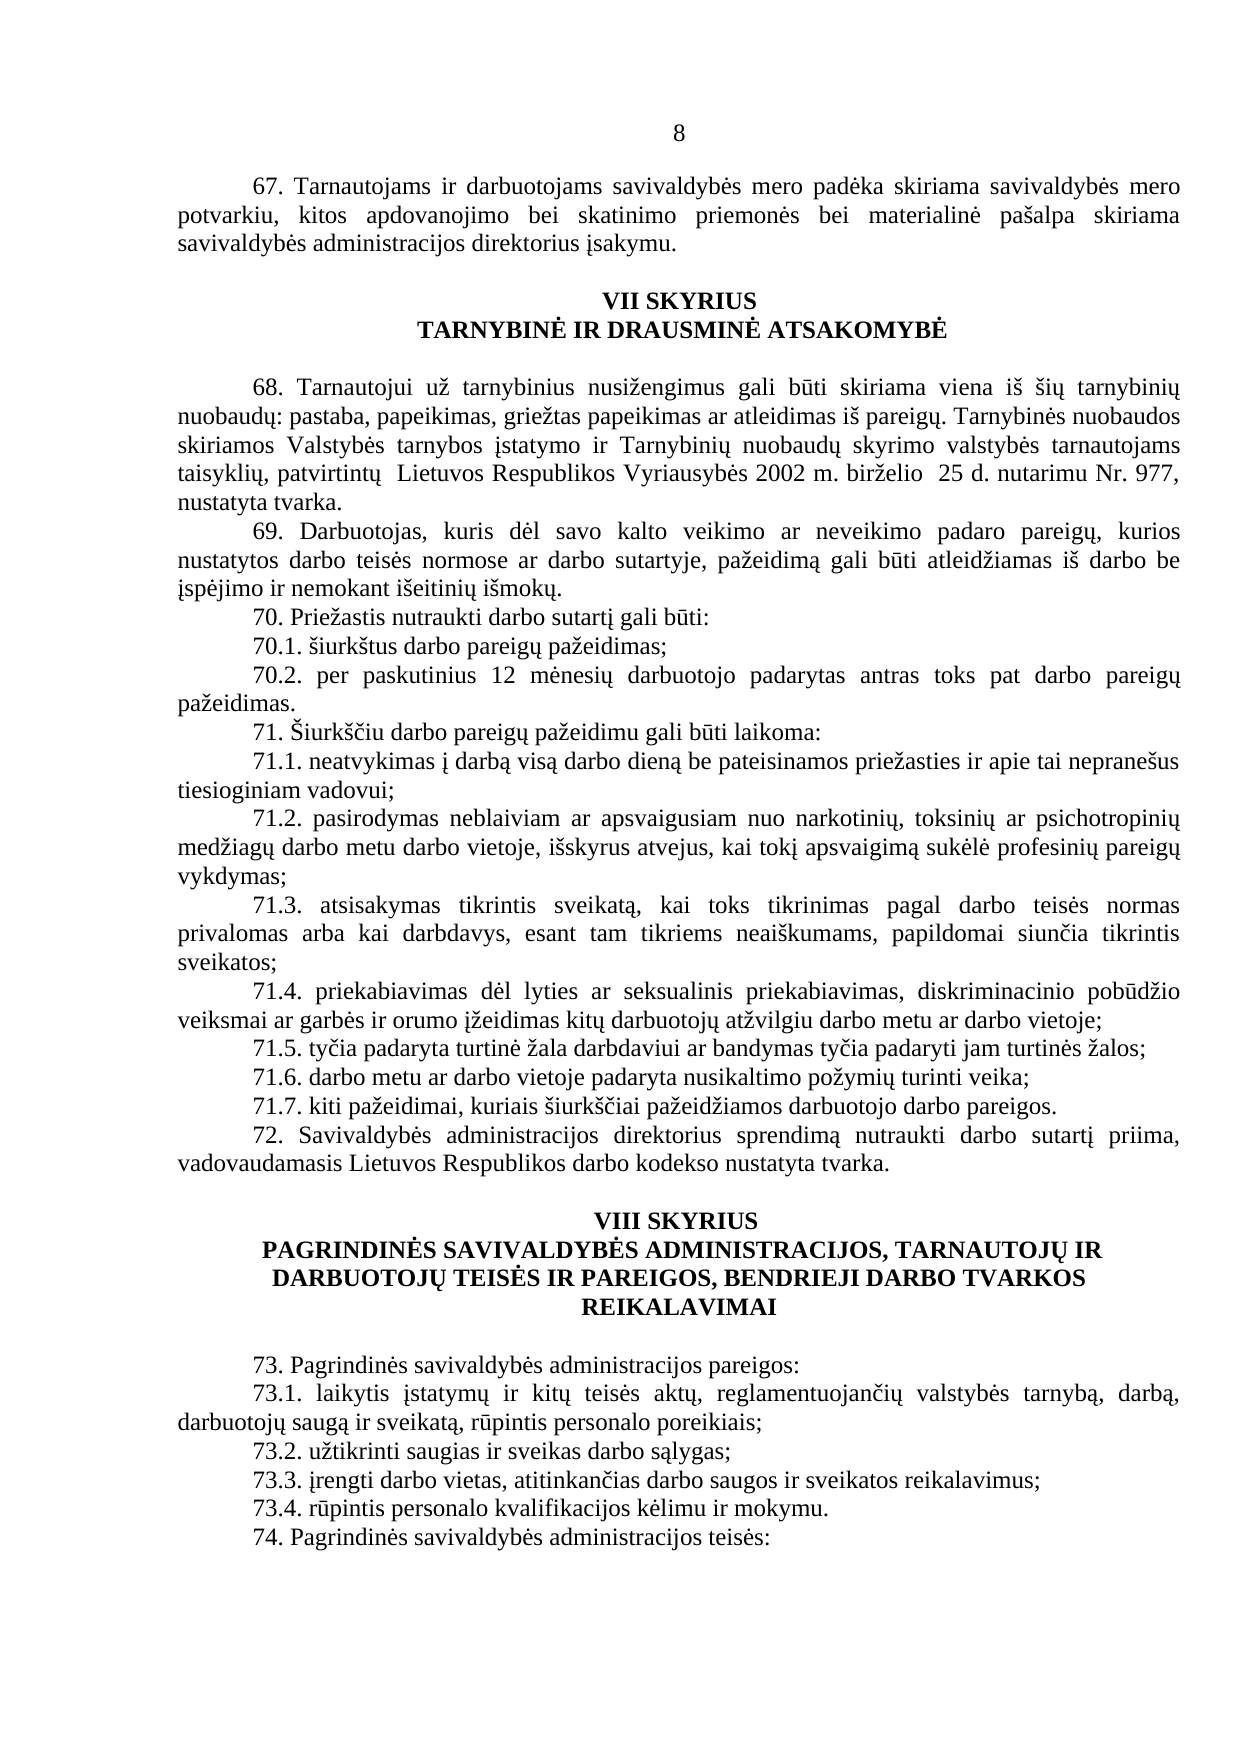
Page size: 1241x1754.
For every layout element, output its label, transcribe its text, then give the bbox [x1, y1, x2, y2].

text 74. Pagrindinės savivaldybės administracijos teisės: [177, 1522, 1181, 1551]
text 69. Darbuotojas, kuris dėl savo kalto veikimo ar neveikimo padaro pareigų, kurios nustatytos darbo teisės normose ar darbo sutartyje, pažeidimą gali būti atleidžiamas iš darbo be įspėjimo ir nemokant išeitinių išmokų. [177, 516, 1181, 602]
text 73. Pagrindinės savivaldybės administracijos pareigos: [177, 1350, 1181, 1378]
text 71.2. pasirodymas neblaiviam ar apsvaigusiam nuo narkotinių, toksinių ar psichotropinių medžiagų darbo metu darbo vietoje, išskyrus atvejus, kai tokį apsvaigimą sukėlė profesinių pareigų vykdymas; [177, 803, 1181, 890]
text 73.1. laikytis įstatymų ir kitų teisės aktų, reglamentuojančių valstybės tarnybą, darbą, darbuotojų saugą ir sveikatą, rūpintis personalo poreikiais; [177, 1378, 1181, 1436]
text 71.6. darbo metu ar darbo vietoje padaryta nusikaltimo požymių turinti veika; [177, 1062, 1181, 1091]
text 70.1. šiurkštus darbo pareigų pažeidimas; [177, 631, 1181, 660]
text 71.4. priekabiavimas dėl lyties ar seksualinis priekabiavimas, diskriminacinio pobūdžio veiksmai ar garbės ir orumo įžeidimas kitų darbuotojų atžvilgiu darbo metu ar darbo vietoje; [177, 976, 1181, 1033]
text 71.1. neatvykimas į darbą visą darbo dieną be pateisinamos priežasties ir apie tai nepranešus tiesioginiam vadovui; [177, 746, 1181, 803]
text TARNYBINĖ IR DRAUSMINĖ ATSAKOMYBĖ [177, 315, 1181, 343]
text 70. Priežastis nutraukti darbo sutartį gali būti: [177, 602, 1181, 631]
text PAGRINDINĖS SAVIVALDYBĖS ADMINISTRACIJOS, TARNAUTOJŲ IR DARBUOTOJŲ TEISĖS IR PAREIGOS, BENDRIEJI DARBO TVARKOS REIKALAVIMAI [177, 1235, 1181, 1321]
text 71. Šiurkščiu darbo pareigų pažeidimu gali būti laikoma: [177, 717, 1181, 746]
text 71.3. atsisakymas tikrintis sveikatą, kai toks tikrinimas pagal darbo teisės normas privalomas arba kai darbdavys, esant tam tikriems neaiškumams, papildomai siunčia tikrintis sveikatos; [177, 890, 1181, 976]
text 72. Savivaldybės administracijos direktorius sprendimą nutraukti darbo sutartį priima, vadovaudamasis Lietuvos Respublikos darbo kodekso nustatyta tvarka. [177, 1120, 1181, 1177]
text VIII SKYRIUS [177, 1206, 1181, 1235]
text VII SKYRIUS [177, 286, 1181, 315]
text 68. Tarnautojui už tarnybinius nusižengimus gali būti skiriama viena iš šių tarnybinių nuobaudų: pastaba, papeikimas, griežtas papeikimas ar atleidimas iš pareigų. Tarnybinės nuobaudos skiriamos Valstybės tarnybos įstatymo ir Tarnybinių nuobaudų skyrimo valstybės tarnautojams taisyklių, patvirtintų Lietuvos Respublikos Vyriausybės 2002 m. birželio 25 d. nutarimu Nr. 977, nustatyta tvarka. [177, 372, 1181, 516]
text 67. Tarnautojams ir darbuotojams savivaldybės mero padėka skiriama savivaldybės mero potvarkiu, kitos apdovanojimo bei skatinimo priemonės bei materialinė pašalpa skiriama savivaldybės administracijos direktorius įsakymu. [177, 171, 1181, 257]
text 71.7. kiti pažeidimai, kuriais šiurkščiai pažeidžiamos darbuotojo darbo pareigos. [177, 1091, 1181, 1120]
text 70.2. per paskutinius 12 mėnesių darbuotojo padarytas antras toks pat darbo pareigų pažeidimas. [177, 660, 1181, 717]
text 71.5. tyčia padaryta turtinė žala darbdaviui ar bandymas tyčia padaryti jam turtinės žalos; [177, 1033, 1181, 1062]
text 73.3. įrengti darbo vietas, atitinkančias darbo saugos ir sveikatos reikalavimus; [177, 1465, 1181, 1493]
text 73.4. rūpintis personalo kvalifikacijos kėlimu ir mokymu. [177, 1493, 1181, 1522]
text 73.2. užtikrinti saugias ir sveikas darbo sąlygas; [177, 1436, 1181, 1465]
